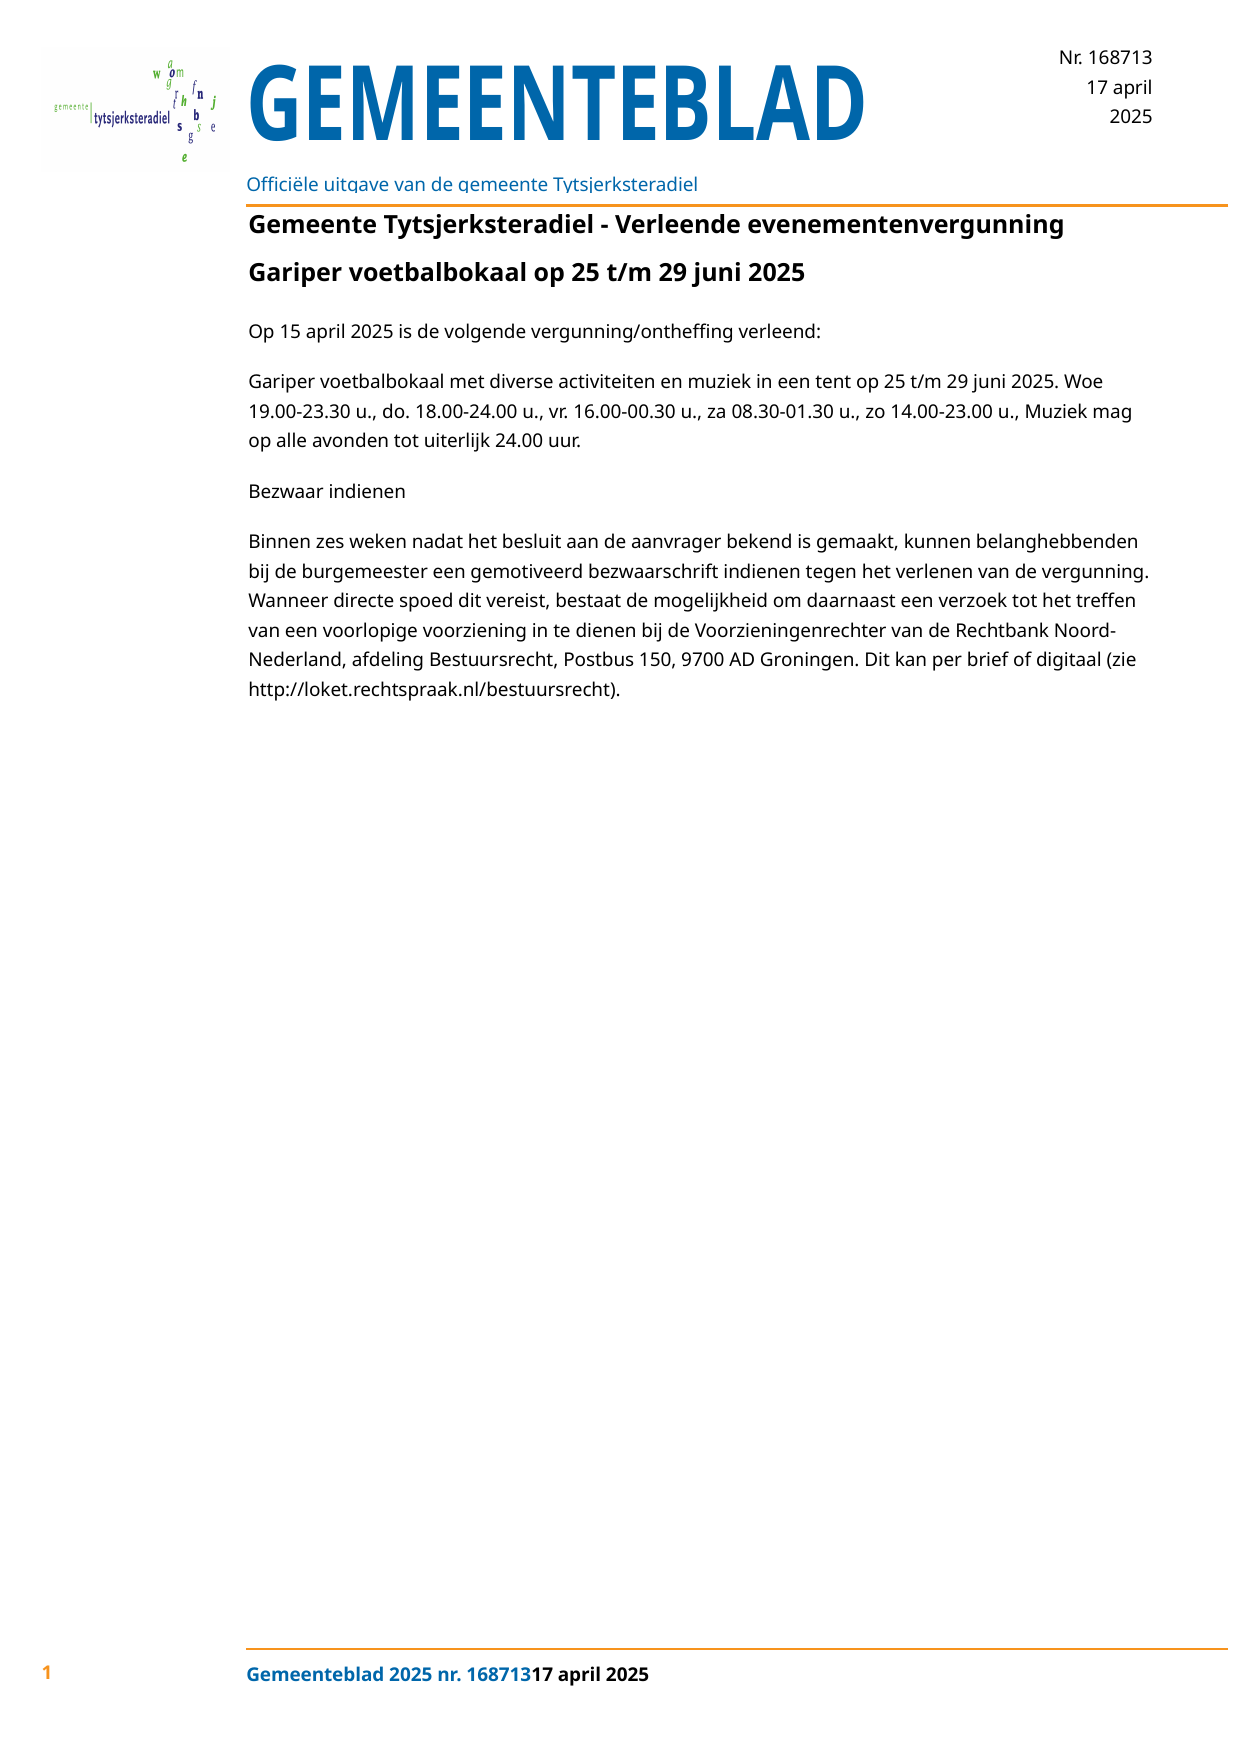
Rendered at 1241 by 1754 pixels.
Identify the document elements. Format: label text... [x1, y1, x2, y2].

text Bezwaar indienen [248, 478, 1152, 504]
text Gariper voetbalbokaal met diverse activiteiten en muziek in een tent op 25 t/m 29 juni 2025. Woe 19.00-23.30 u., do. 18.00-24.00 u., vr. 16.00-00.30 u., za 08.30-01.30 u., zo 14.00-23.00 u., Muziek mag op alle avonden tot uiterlijk 24.00 uur. [248, 368, 1152, 453]
text Op 15 april 2025 is de volgende vergunning/ontheffing verleend: [248, 318, 1152, 344]
text Gemeente Tytsjerksteradiel - Verleende evenementenvergunning Gariper voetbalbokaal op 25 t/m 29 juni 2025 [248, 207, 1152, 288]
picture [41, 47, 231, 172]
text Binnen zes weken nadat het besluit aan de aanvrager bekend is gemaakt, kunnen belanghebbenden bij de burgemeester een gemotiveerd bezwaarschrift indienen tegen het verlenen van de vergunning. Wanneer directe spoed dit vereist, bestaat de mogelijkheid om daarnaast een verzoek tot het treffen van een voorlopige voorziening in te dienen bij de Voorzieningenrechter van de Rechtbank Noord-Nederland, afdeling Bestuursrecht, Postbus 150, 9700 AD Groningen. Dit kan per brief of digitaal (zie http://loket.rechtspraak.nl/bestuursrecht). [248, 528, 1152, 702]
